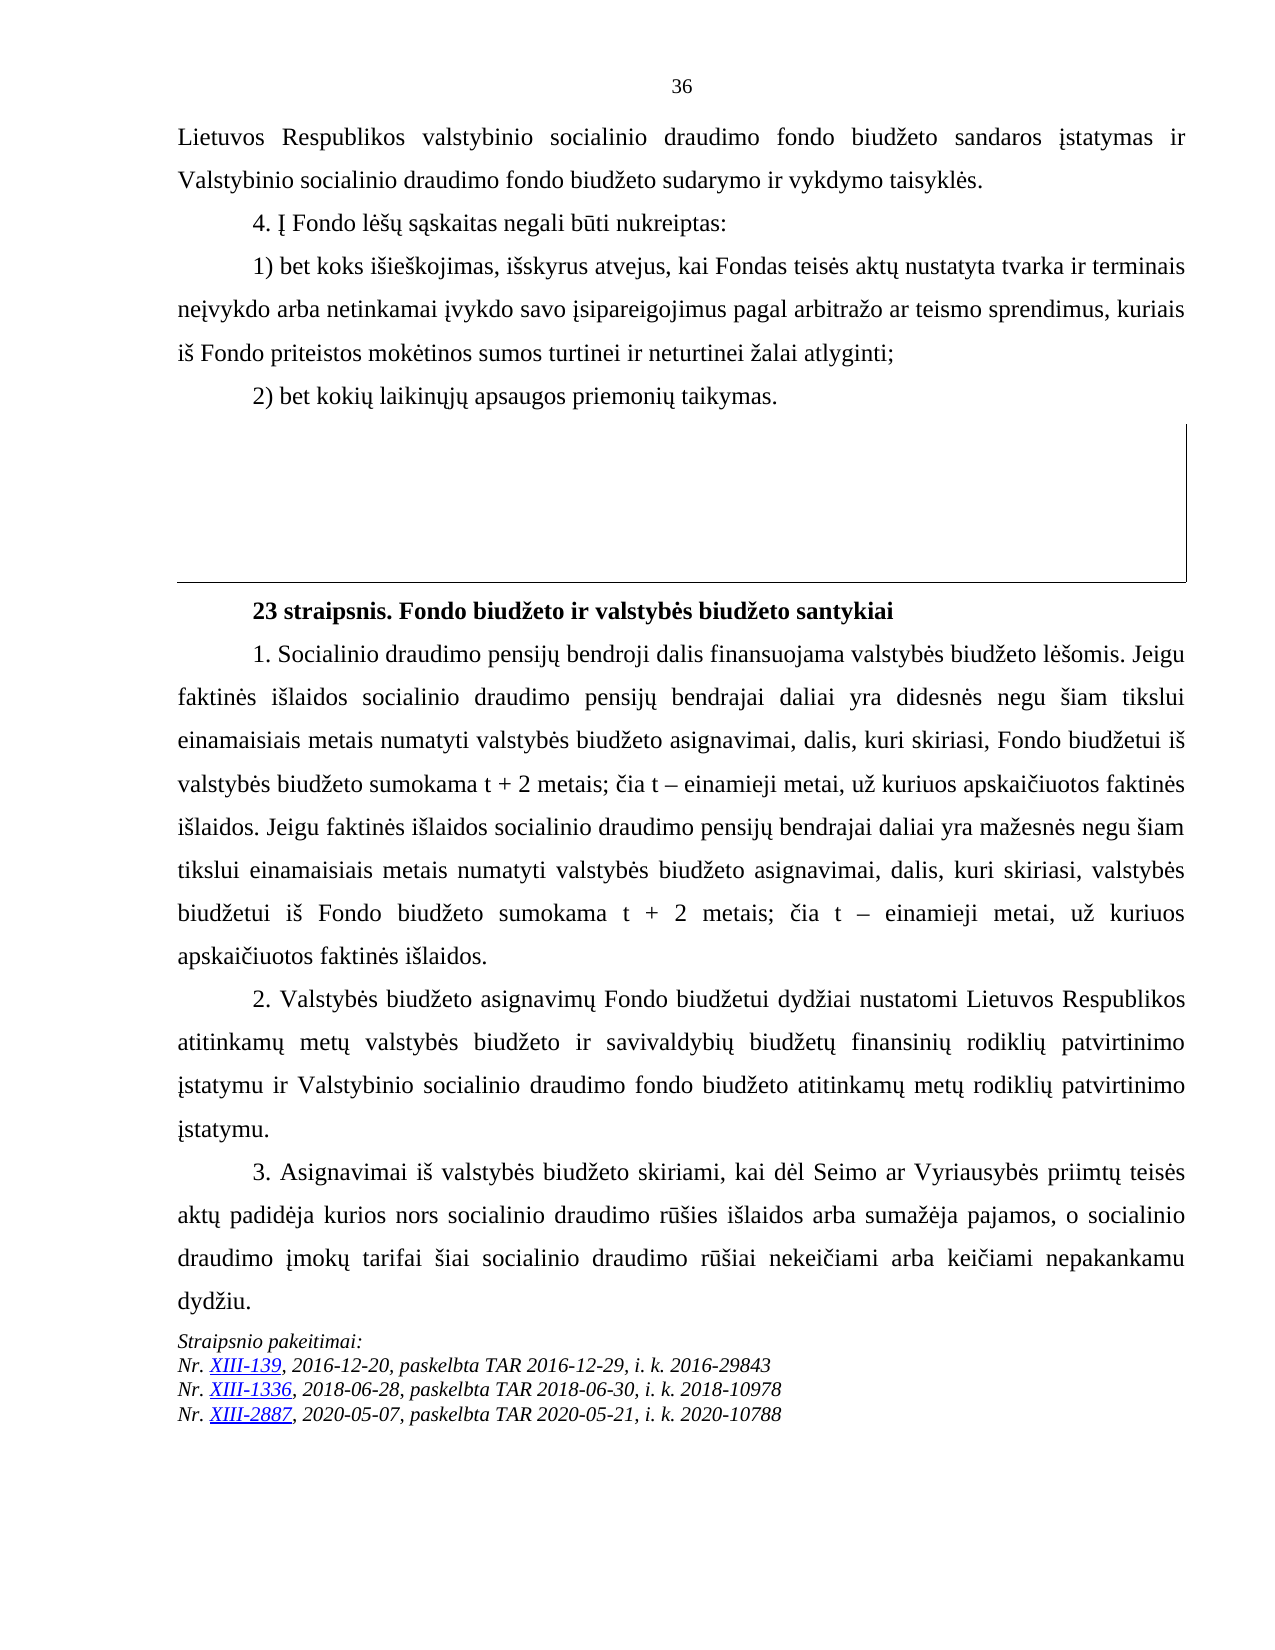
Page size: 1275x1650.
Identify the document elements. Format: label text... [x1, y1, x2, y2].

text 1) bet koks išieškojimas, išskyrus atvejus, kai Fondas teisės aktų nustatyta tvarka ir terminais neįvykdo arba netinkamai įvykdo savo įsipareigojimus pagal arbitražo ar teismo sprendimus, kuriais iš Fondo priteistos mokėtinos sumos turtinei ir neturtinei žalai atlyginti; [177, 251, 1186, 366]
text 2. Valstybės biudžeto asignavimų Fondo biudžetui dydžiai nustatomi Lietuvos Respublikos atitinkamų metų valstybės biudžeto ir savivaldybių biudžetų finansinių rodiklių patvirtinimo įstatymu ir Valstybinio socialinio draudimo fondo biudžeto atitinkamų metų rodiklių patvirtinimo įstatymu. [177, 984, 1186, 1142]
text 3. Asignavimai iš valstybės biudžeto skiriami, kai dėl Seimo ar Vyriausybės priimtų teisės aktų padidėja kurios nors socialinio draudimo rūšies išlaidos arba sumažėja pajamos, o socialinio draudimo įmokų tarifai šiai socialinio draudimo rūšiai nekeičiami arba keičiami nepakankamu dydžiu. [177, 1157, 1186, 1315]
text 1. Socialinio draudimo pensijų bendroji dalis finansuojama valstybės biudžeto lėšomis. Jeigu faktinės išlaidos socialinio draudimo pensijų bendrajai daliai yra didesnės negu šiam tikslui einamaisiais metais numatyti valstybės biudžeto asignavimai, dalis, kuri skiriasi, Fondo biudžetui iš valstybės biudžeto sumokama t + 2 metais; čia t – einamieji metai, už kuriuos apskaičiuotos faktinės išlaidos. Jeigu faktinės išlaidos socialinio draudimo pensijų bendrajai daliai yra mažesnės negu šiam tikslui einamaisiais metais numatyti valstybės biudžeto asignavimai, dalis, kuri skiriasi, valstybės biudžetui iš Fondo biudžeto sumokama t + 2 metais; čia t – einamieji metai, už kuriuos apskaičiuotos faktinės išlaidos. [177, 639, 1186, 970]
text 4. Į Fondo lėšų sąskaitas negali būti nukreiptas: [177, 208, 1186, 237]
text 2) bet kokių laikinųjų apsaugos priemonių taikymas. [177, 381, 1186, 409]
text Nr. XIII-2887, 2020-05-07, paskelbta TAR 2020-05-21, i. k. 2020-10788 [177, 1401, 1186, 1426]
text Straipsnio pakeitimai: [177, 1329, 1186, 1353]
text Lietuvos Respublikos valstybinio socialinio draudimo fondo biudžeto sandaros įstatymas ir Valstybinio socialinio draudimo fondo biudžeto sudarymo ir vykdymo taisyklės. [177, 122, 1186, 194]
text Nr. XIII-1336, 2018-06-28, paskelbta TAR 2018-06-30, i. k. 2018-10978 [177, 1377, 1186, 1401]
text Nr. XIII-139, 2016-12-20, paskelbta TAR 2016-12-29, i. k. 2016-29843 [177, 1353, 1186, 1377]
text 23 straipsnis. Fondo biudžeto ir valstybės biudžeto santykiai [177, 596, 1186, 625]
